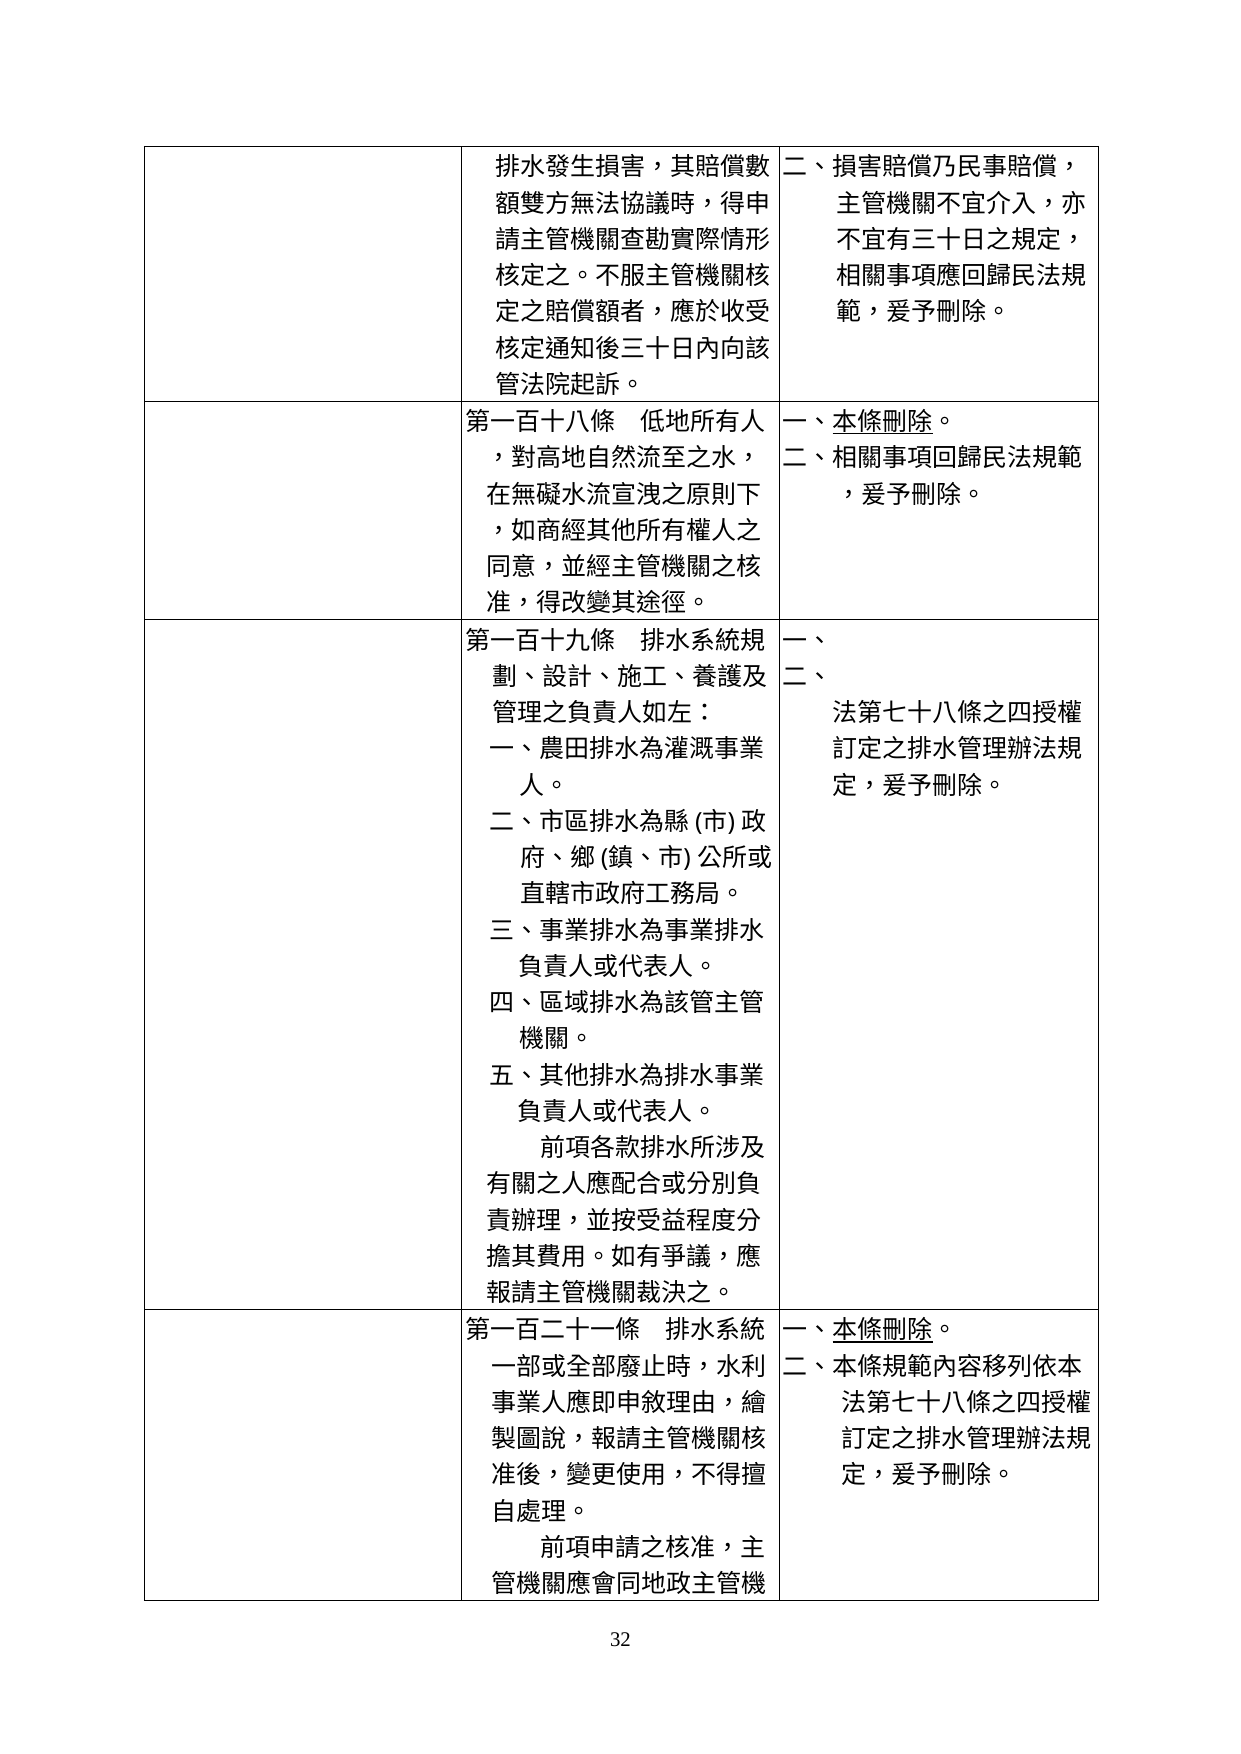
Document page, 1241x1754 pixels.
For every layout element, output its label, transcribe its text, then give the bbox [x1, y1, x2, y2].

table_cell [145, 402, 461, 619]
table_cell 第一百二十一條 排水系統一部或全部廢止時，水利事業人應即申敘理由，繪製圖說，報請主管機關核准後，變更使用，不得擅自處理。 前項申請之核准，主管機關應會同地政主管機 [462, 1310, 779, 1600]
table_cell [145, 147, 461, 401]
table_cell 一、本條刪除。 二、本條規範內容移列依本法第七十八條之四授權訂定之排水管理辦法規定，爰予刪除。 [780, 1310, 1098, 1600]
table_cell 第一百十八條 低地所有人，對高地自然流至之水，在無礙水流宣洩之原則下，如商經其他所有權人之同意，並經主管機關之核准，得改變其途徑。 [462, 402, 779, 619]
table_cell 一、本條刪除。 二、相關事項回歸民法規範，爰予刪除。 [780, 402, 1098, 619]
table_cell 本條刪除。 本條規範內容移列依本法第七十八條之四授權訂定之排水管理辦法規定，爰予刪除。 [780, 620, 1098, 1309]
table_cell 第一百十九條 排水系統規劃、設計、施工、養護及管理之負責人如左： 一、農田排水為灌溉事業人。 二、市區排水為縣 (市) 政府、鄉 (鎮、市) 公所或直轄市政府工務局。 三、事業排水為事業排水負責人或代表人。 四、區域排水為該管主管機關。 五、其他排水為排水事業負責人或代表人。 前項各款排水所涉及有關之人應配合或分別負責辦理，並按受益程度分擔其費用。如有爭議，應報請主管機關裁決之。 [462, 620, 779, 1309]
table_cell 二、損害賠償乃民事賠償，主管機關不宜介入，亦不宜有三十日之規定，相關事項應回歸民法規範，爰予刪除。 [780, 147, 1098, 401]
table_cell [145, 1310, 461, 1600]
table_cell [145, 620, 461, 1309]
table_cell 排水發生損害，其賠償數額雙方無法協議時，得申請主管機關查勘實際情形核定之。不服主管機關核定之賠償額者，應於收受核定通知後三十日內向該管法院起訴。 [462, 147, 779, 401]
